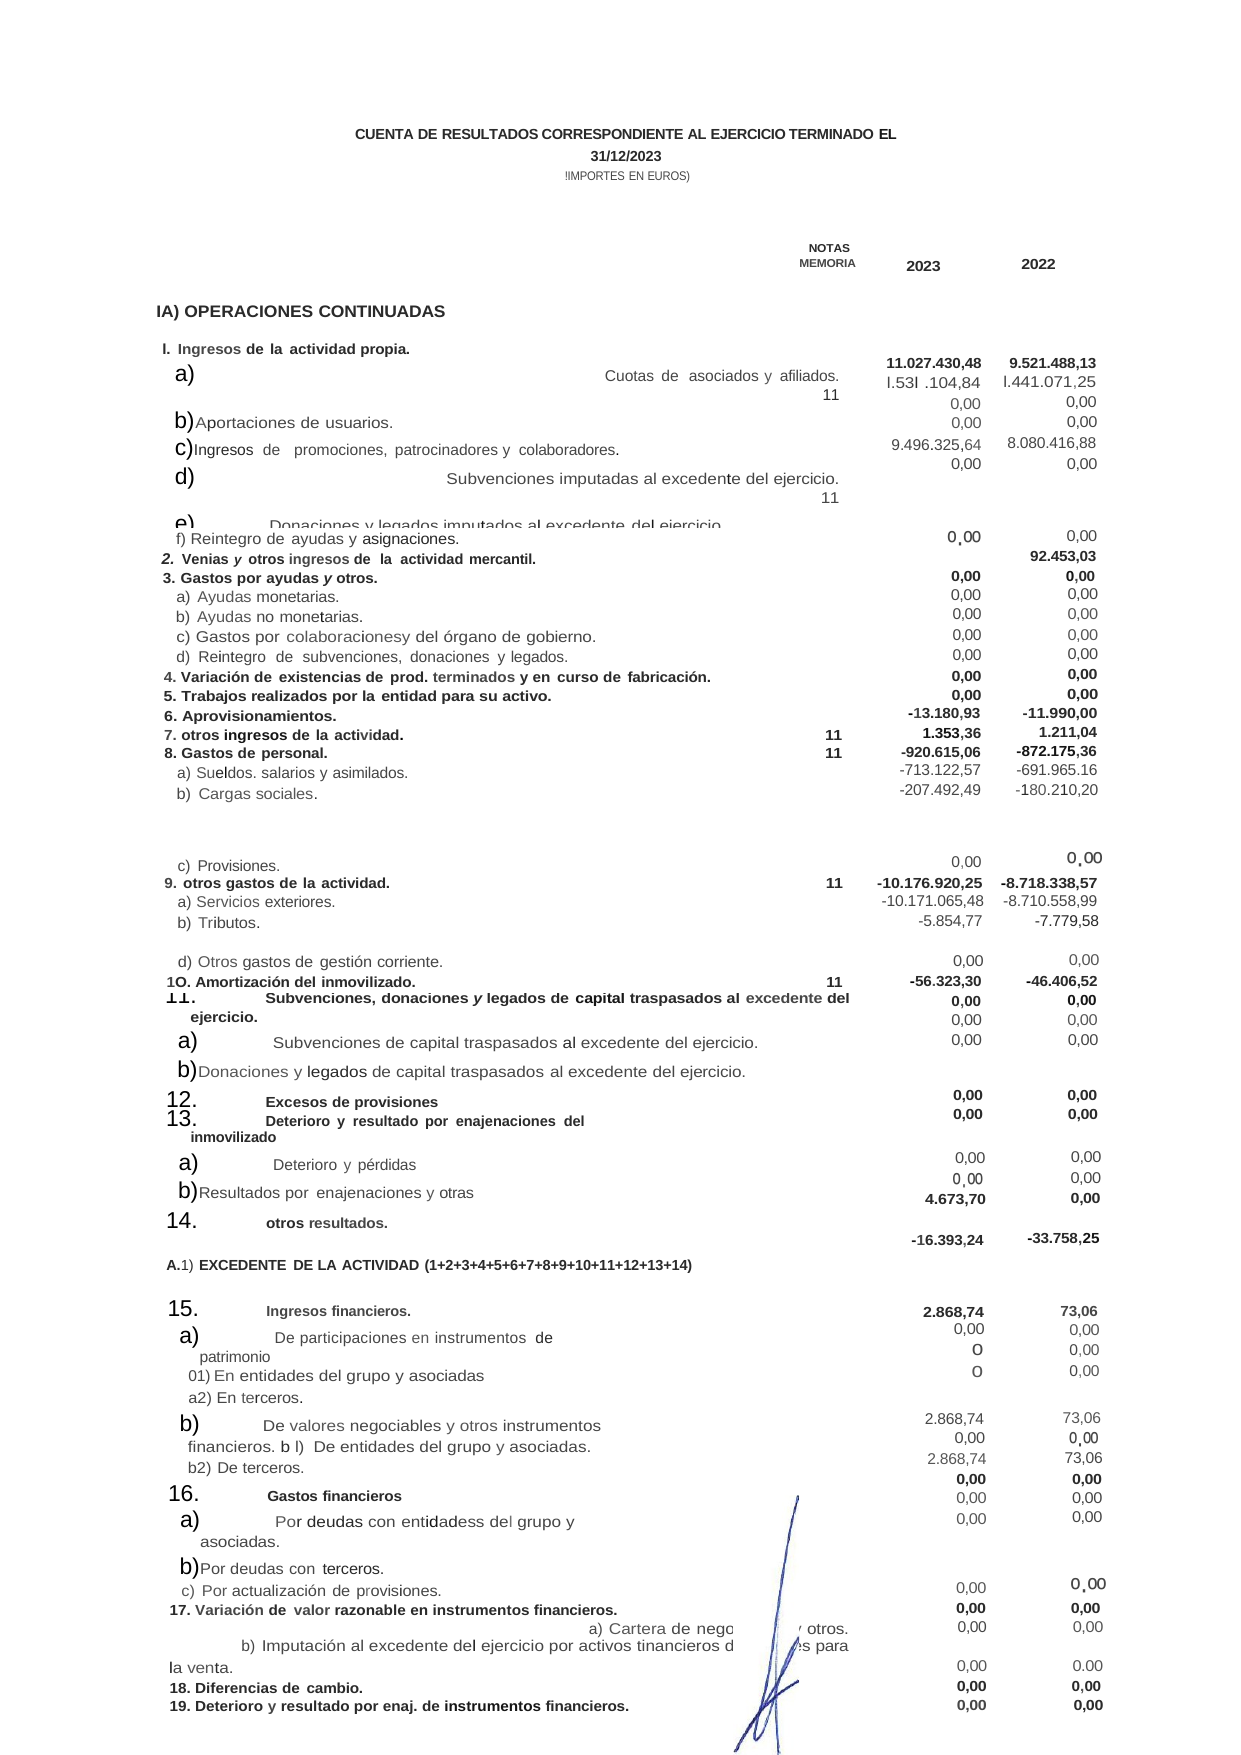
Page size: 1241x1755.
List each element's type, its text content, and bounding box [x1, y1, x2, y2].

text 0,00 [984, 1169, 1101, 1187]
table_cell 0,00 [870, 571, 997, 589]
list Subvenciones, donaciones y legados de capital traspasados al excedente del ejercicio. [165, 993, 850, 1025]
text 4.673,70 0,00 [771, 1189, 1101, 1207]
table_cell [772, 689, 869, 708]
table_cell b) Tributos. [159, 913, 637, 934]
table_cell 0,00 [998, 689, 1103, 708]
text 9.496.325,64 8.080.416,88 [844, 434, 1096, 453]
table_cell la venta. [164, 1659, 733, 1680]
text 0,00 [815, 1106, 983, 1123]
list De valores negociables y otros instrumentos financieros. b l) De entidades del grupo y asociadas. [179, 1410, 613, 1456]
table_cell 1.211,04 [998, 728, 1103, 746]
table_cell 0,00 [870, 629, 997, 648]
text 0,00 [1069, 1320, 1241, 1338]
table_header c) Por actualización de provisiones. 17. Variación de valor razonable en instrumentos financieros. [164, 1580, 733, 1621]
list Subvenciones, donaciones y legados de capital traspasados al excedente del ejercicio. [152, 854, 1110, 993]
table_cell -8.710.558,99 [992, 893, 1104, 912]
table_cell 0,00 [870, 608, 997, 629]
table_cell [637, 952, 859, 973]
list Gastos financieros [168, 1480, 617, 1506]
text b2) De terceros. [188, 1458, 617, 1476]
table_cell [772, 608, 869, 629]
table_cell 0,00 [1008, 1680, 1109, 1700]
table_cell 8. Gastos de personal. [156, 746, 772, 765]
list otros resultados. [166, 1207, 717, 1233]
table_cell Cartera de negociación y otros. Imputación al excedente del ejercicio por activos tinancieros disponibles para [164, 1621, 733, 1658]
list Ingresos financieros. [167, 1294, 575, 1321]
table_cell 0,00 [998, 669, 1103, 689]
list Deterioro y resultado por enajenaciones del inmovilizado [166, 1114, 620, 1145]
list Resultados por enajenaciones y otras [178, 1177, 717, 1203]
list Deterioro y pérdidas [178, 1149, 717, 1176]
table_cell -920.615,06 [870, 746, 997, 765]
text 0,00 0,00 [771, 1149, 1101, 1167]
table_cell 0,00 [849, 1700, 1007, 1718]
table_cell d) Otros gastos de gestión corriente. [159, 952, 637, 973]
list Por deudas con entidadess del grupo y asociadas. [180, 1506, 617, 1551]
table_cell [772, 765, 869, 784]
table_cell 6. Aprovisionamientos. [156, 708, 772, 727]
text l. Ingresos de la actividad propia. [162, 341, 839, 358]
text 0,00 0,00 [951, 992, 1241, 1010]
text 73,06 [1060, 1303, 1241, 1319]
text -16.393,24 -33.758,25 [771, 1230, 1099, 1248]
table_cell [772, 629, 869, 648]
text 2.868,74 73,06 [785, 1410, 1240, 1428]
text 0,00 [1067, 1087, 1241, 1103]
table_header 0,00 -10.176.920,25 [859, 855, 992, 893]
table_cell 19. Deterioro y resultado por enaj. de instrumentos financieros. [164, 1700, 733, 1718]
text A.1) EXCEDENTE DE LA ACTIVIDAD (1+2+3+4+5+6+7+8+9+10+11+12+13+14) [166, 1256, 717, 1273]
text 117.188,76 [29, 556, 149, 573]
table_cell [800, 1680, 849, 1700]
table_cell b) Cargas sociales. [156, 784, 772, 805]
table_header º·ºº -8.718.338,57 [992, 855, 1104, 893]
table_cell 0,00 [870, 648, 997, 669]
list Subvenciones imputadas al excedente del ejercicio. 11 [174, 463, 839, 507]
table_cell 18. Diferencias de cambio. [164, 1680, 733, 1700]
list Ingresos de promociones, patrocinadores y colaboradores. [174, 434, 839, 461]
text º·ºº [953, 1168, 984, 1201]
table_cell 11 [772, 728, 869, 746]
text º·ºº 0,00 [1110, 902, 1241, 952]
text o o [967, 1338, 985, 1381]
table_cell -691.965.16 [998, 765, 1103, 784]
table_cell c) Gastos por colaboracionesy del órgano de gobierno. [156, 629, 772, 648]
text 0,00 0,00 [844, 393, 1097, 412]
table_cell 0,00 [870, 669, 997, 689]
text 0,00 0,00 [785, 1489, 1103, 1507]
table_header 0,00 0,00 [849, 1580, 1007, 1621]
table_header º·ºº 0,00 [1008, 1580, 1109, 1621]
text º·ºº [1069, 1427, 1101, 1461]
table_cell 0.00 [1008, 1659, 1109, 1680]
list Por deudas con terceros. [179, 1553, 617, 1579]
text NOTAS MEMORIA [799, 242, 857, 270]
list Donaciones y legados imputados al excedente del ejercicio. [149, 528, 1041, 805]
table_cell -13.180,93 [870, 708, 997, 727]
table_cell 0,00 [998, 648, 1103, 669]
text 0,00 0,00 [844, 455, 1097, 473]
table_cell [772, 784, 869, 805]
table_cell -56.323,30 [859, 973, 992, 993]
text 0,00 0,00 [800, 1508, 1103, 1527]
text 0,00 [1069, 1362, 1241, 1380]
table_header [800, 1580, 849, 1621]
text [771, 1169, 953, 1187]
text 2.868,74 73,06 [785, 1448, 1103, 1468]
table_cell 0,00 [849, 1680, 1007, 1700]
table_cell b) Ayudas no monetarias. [156, 608, 772, 629]
table_cell 1O. Amortización del inmovilizado. [159, 973, 637, 993]
table_cell 5. Trabajos realizados por la entidad para su activo. [156, 689, 772, 708]
text 0,00 0,00 [951, 1031, 1241, 1048]
table_cell 0,00 [1008, 1700, 1109, 1718]
table_header 0,00 92.453,03 [998, 528, 1103, 571]
table_cell 1.353,36 [870, 728, 997, 746]
table_cell 0,00 [992, 952, 1104, 973]
text 0,00 0,00 [785, 1471, 1102, 1488]
table_cell 11 [772, 746, 869, 765]
text l.53l .104,84 l.441.071,25 [844, 373, 1096, 392]
text [1101, 1429, 1154, 1447]
list Donaciones y legados de capital traspasados al excedente del ejercicio. [177, 1056, 850, 1082]
table_cell 0,00 [870, 589, 997, 608]
table_cell -10.171.065,48 [859, 893, 992, 912]
table_cell 0,00 [998, 629, 1103, 648]
table_cell a) Servicios exteriores. [159, 893, 637, 912]
table_cell 7. otros ingresos de la actividad. [156, 728, 772, 746]
text 11.027.430,48 9.521.488,13 [844, 355, 1096, 372]
table_cell [772, 669, 869, 689]
table_cell -872.175,36 [998, 746, 1103, 765]
table_cell 0,00 [1008, 1621, 1109, 1658]
list Donaciones y legados imputados al excedente del ejercicio. [174, 510, 839, 528]
list De participaciones en instrumentos de patrimonio [179, 1322, 575, 1366]
table_cell -5.854,77 [859, 913, 992, 934]
table_cell [800, 1659, 849, 1680]
table_cell [772, 589, 869, 608]
list Subvenciones de capital traspasados al excedente del ejercicio. [178, 1027, 850, 1053]
table_cell 3. Gastos por ayudas y otros. [156, 571, 772, 589]
list En entidades del grupo y asociadas [188, 1366, 575, 1384]
table_cell [637, 893, 859, 912]
text CUENTA DE RESULTADOS CORRESPONDIENTE AL EJERCICIO TERMINADO EL 31/12/2023 [325, 125, 927, 164]
table_cell [772, 708, 869, 727]
table_cell 0,00 [998, 571, 1103, 589]
table_cell a) Ayudas monetarias. [156, 589, 772, 608]
text 0,00 [815, 1087, 983, 1103]
table_header 11 [637, 855, 859, 893]
table_cell -180.210,20 [998, 784, 1103, 805]
text a2) En terceros. [188, 1390, 575, 1407]
table_header º·ºº [870, 528, 997, 571]
list Cuotas de asociados y afiliados. 11 [174, 359, 839, 404]
list Donaciones y legados imputados al excedente del ejercicio. [1095, 528, 1109, 805]
text 0,00 [1069, 1341, 1241, 1359]
text 0,00 [1068, 1106, 1241, 1123]
text 0,00 0,00 [844, 413, 1098, 432]
table_header [772, 528, 869, 571]
text !IMPORTES EN EUROS) [29, 169, 1225, 183]
table_cell -713.122,57 [870, 765, 997, 784]
table_cell 0,00 [849, 1621, 1007, 1658]
table_header f) Reintegro de ayudas y asignaciones. 2. Venias y otros ingresos de la actividad mercantil. [156, 528, 772, 571]
table_cell 11 [637, 973, 859, 993]
table_cell [637, 913, 859, 934]
table_header c) Provisiones. 9. otros gastos de la actividad. [159, 855, 637, 893]
text 0,00 [784, 1321, 985, 1338]
list Excesos de provisiones [166, 1086, 620, 1113]
table_cell [159, 934, 1104, 952]
text IA) OPERACIONES CONTINUADAS [156, 302, 839, 321]
table_cell 0,00 [998, 589, 1103, 608]
table_cell 0,00 [870, 689, 997, 708]
table_cell 0,00 [998, 608, 1103, 629]
table_cell a) Sueldos. salarios y asimilados. [156, 765, 772, 784]
table_cell 4. Variación de existencias de prod. terminados y en curso de fabricación. [156, 669, 772, 689]
table_cell d) Reintegro de subvenciones, donaciones y legados. [156, 648, 772, 669]
table_cell -11.990,00 [998, 708, 1103, 727]
table_cell 0,00 [859, 952, 992, 973]
table_cell 0,00 [849, 1659, 1007, 1680]
text 0,00 0,00 [951, 1010, 1241, 1028]
table_cell [772, 571, 869, 589]
text 2.868,74 [784, 1303, 984, 1320]
table_cell -46.406,52 [992, 973, 1104, 993]
table_cell -7.779,58 [992, 913, 1104, 934]
text 2023 2022 [906, 256, 1241, 274]
table_cell [772, 648, 869, 669]
text 0,00 [785, 1429, 1069, 1447]
table_cell -207.492,49 [870, 784, 997, 805]
list Aportaciones de usuarios. [174, 407, 839, 433]
